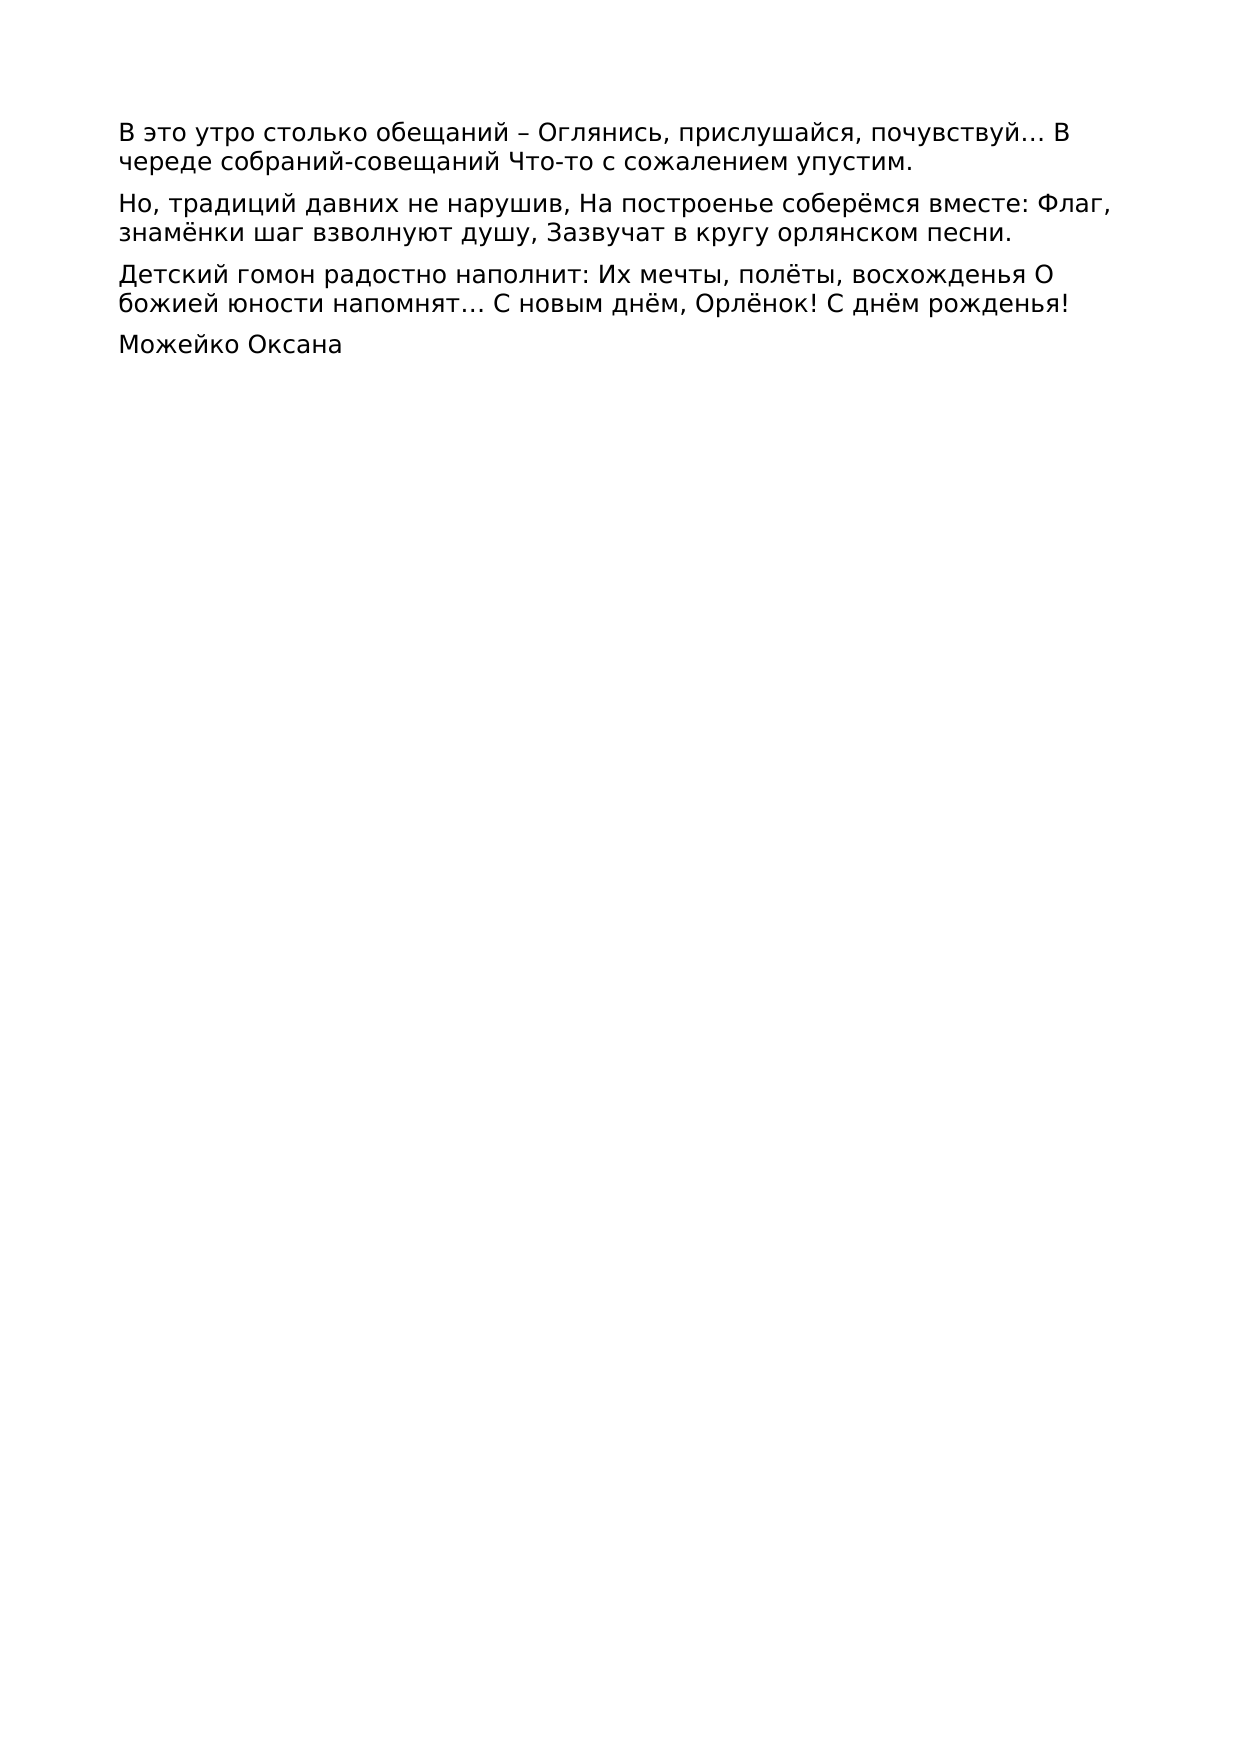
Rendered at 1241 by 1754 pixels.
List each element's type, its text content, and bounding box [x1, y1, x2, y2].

text Но, традиций давних не нарушив, На построенье соберёмся вместе: Флаг, знамёнки шаг взволнуют душу, Зазвучат в кругу орлянском песни. [118, 189, 1122, 247]
text Детский гомон радостно наполнит: Их мечты, полёты, восхожденья О божией юности напомнят… С новым днём, Орлёнок! С днём рожденья! [118, 260, 1122, 318]
text Можейко Оксана [118, 331, 1122, 360]
text В это утро столько обещаний – Оглянись, прислушайся, почувствуй… В череде собраний-совещаний Что-то с сожалением упустим. [118, 118, 1122, 176]
